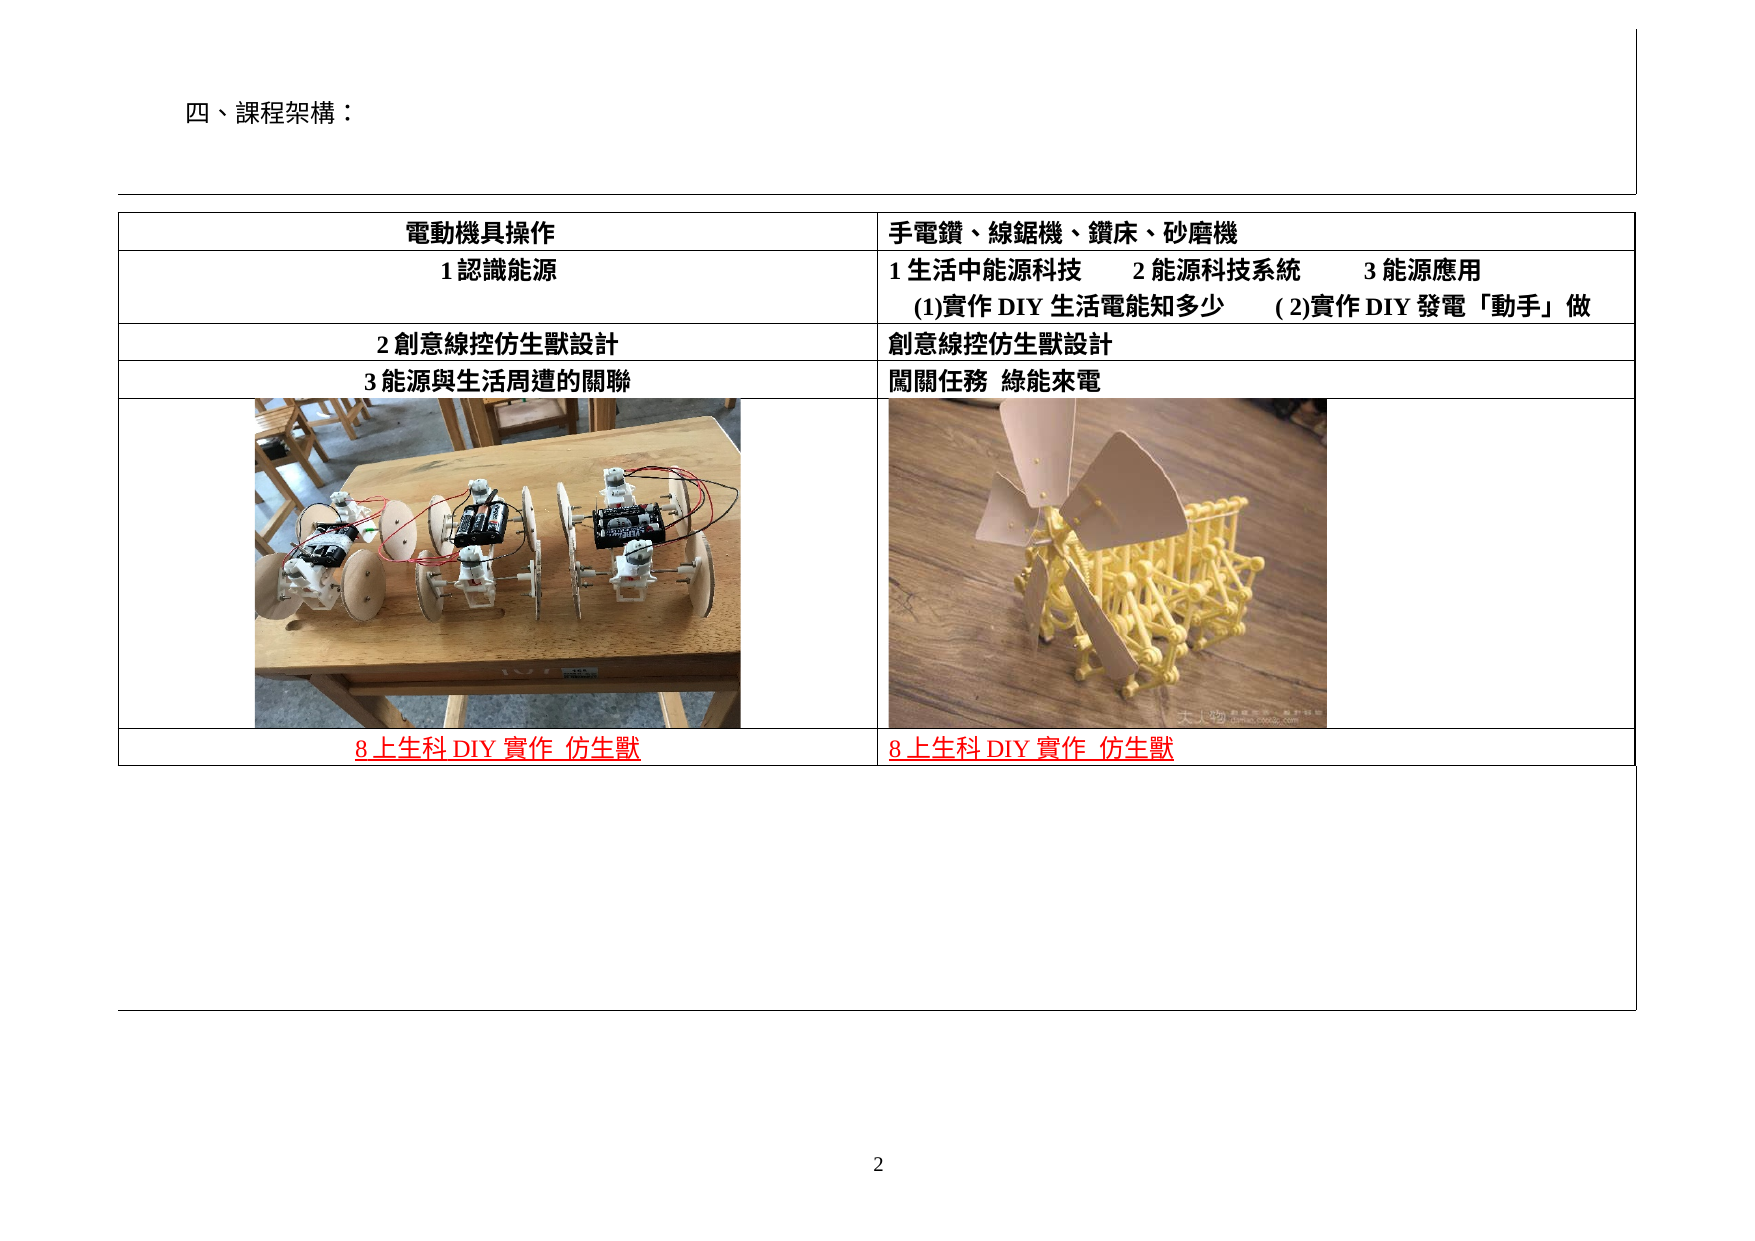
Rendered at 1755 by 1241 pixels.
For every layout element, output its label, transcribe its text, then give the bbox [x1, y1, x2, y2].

table_cell [1327, 399, 1634, 727]
table_cell 8上生科DIY 實作 仿生獸 [119, 729, 877, 765]
table_cell [878, 399, 888, 727]
table_header 手電鑽、線鋸機、鑽床、砂磨機 [878, 213, 1634, 249]
table_cell [119, 399, 254, 727]
table_cell 創意線控仿生獸設計 [878, 324, 1634, 360]
table_cell [741, 399, 877, 727]
text 四、課程架構： [118, 29, 1636, 194]
table_cell 3能源與生活周遭的關聯 [119, 361, 877, 398]
table_cell 8上生科DIY 實作 仿生獸 [878, 729, 1634, 765]
table_cell 1 生活中能源科技 2 能源科技系統 3 能源應用 (1)實作DIY 生活電能知多少 ( 2)實作DIY發電「動手」做 [878, 251, 1634, 323]
table_cell 闖關任務 綠能來電 [878, 361, 1634, 398]
table_header 電動機具操作 [119, 213, 877, 249]
table_cell 1認識能源 [119, 251, 877, 323]
table_cell 2創意線控仿生獸設計 [119, 324, 877, 360]
